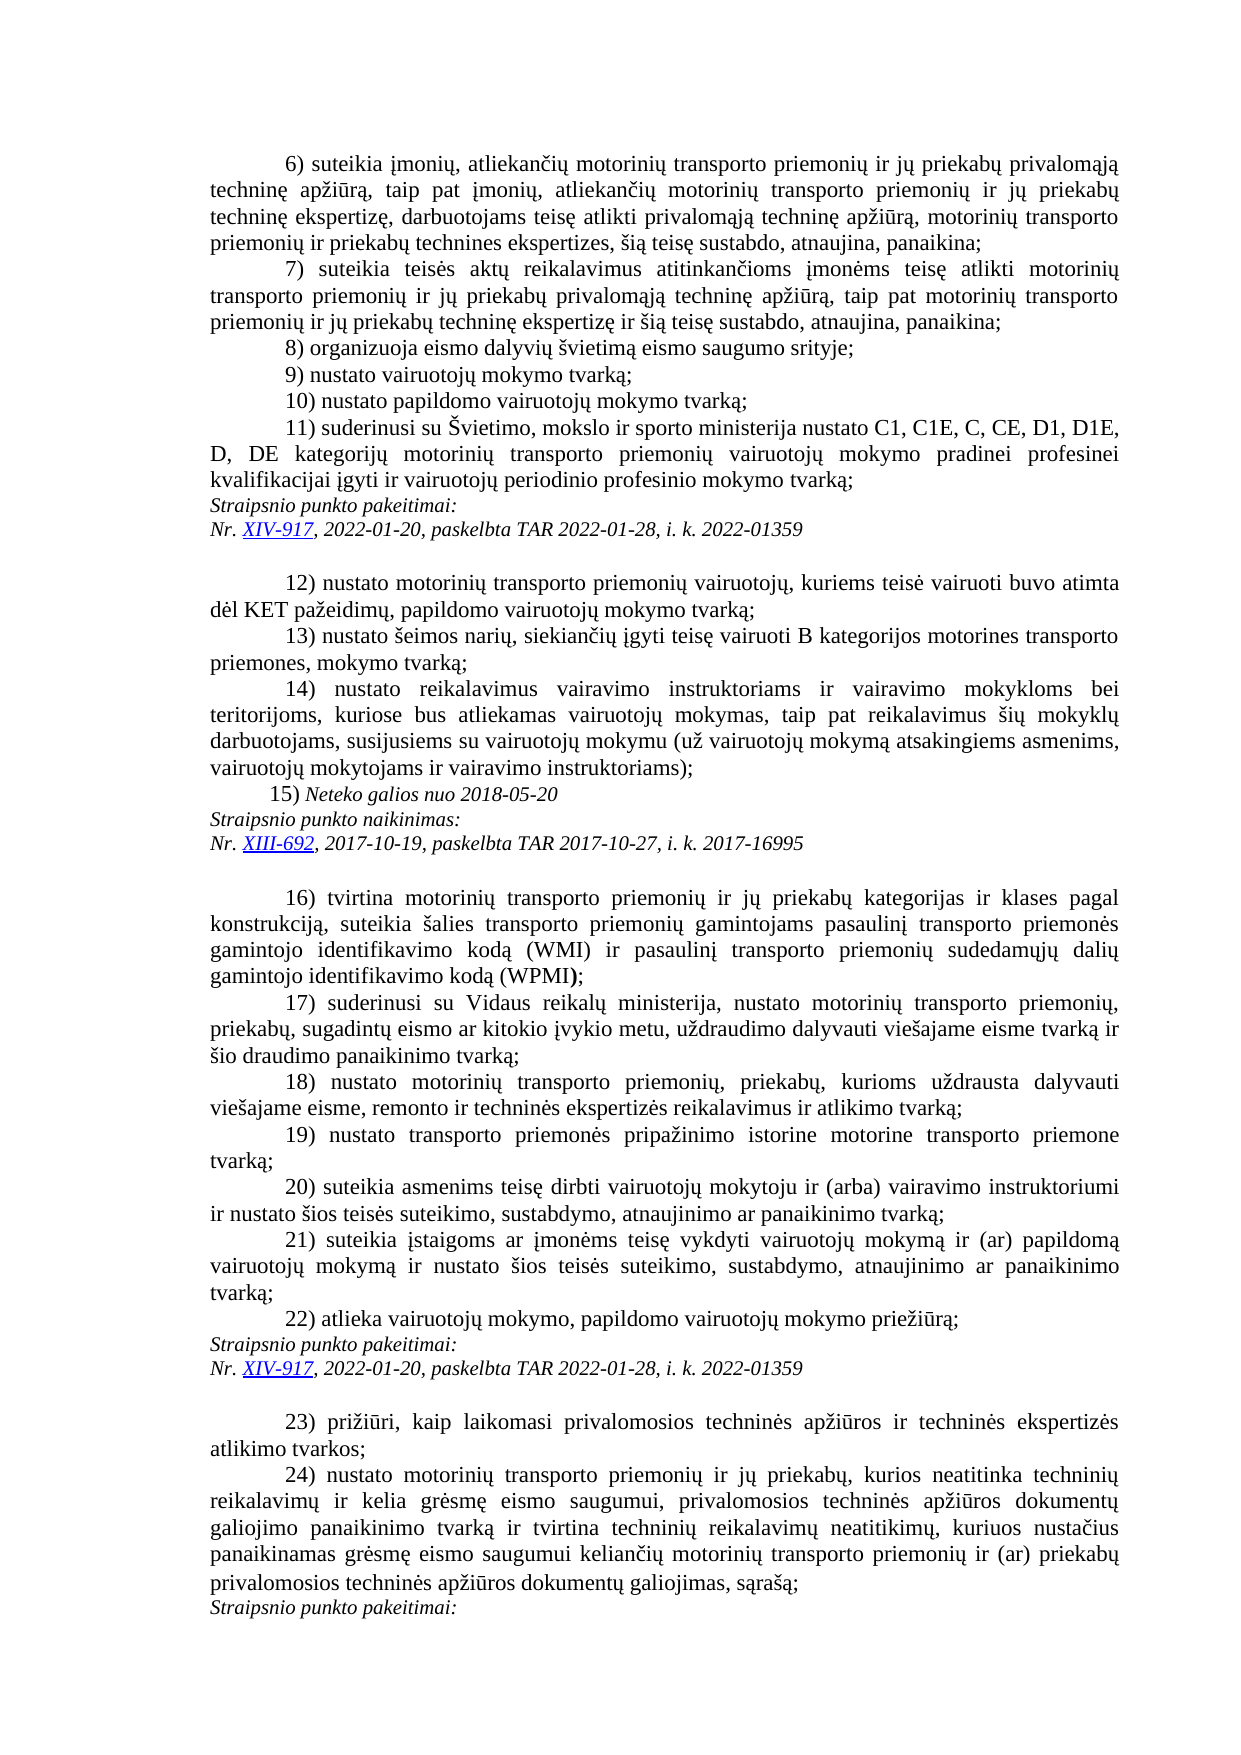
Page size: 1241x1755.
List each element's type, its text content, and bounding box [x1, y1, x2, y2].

text 7) suteikia teisės aktų reikalavimus atitinkančioms įmonėms teisę atlikti motorinių transporto priemonių ir jų priekabų privalomąją techninę apžiūrą, taip pat motorinių transporto priemonių ir jų priekabų techninę ekspertizę ir šią teisę sustabdo, atnaujina, panaikina; [210, 255, 1120, 334]
text 23) prižiūri, kaip laikomasi privalomosios techninės apžiūros ir techninės ekspertizės atlikimo tvarkos; [210, 1408, 1120, 1461]
text 11) suderinusi su Švietimo, mokslo ir sporto ministerija nustato C1, C1E, C, CE, D1, D1E, D, DE kategorijų motorinių transporto priemonių vairuotojų mokymo pradinei profesinei kvalifikacijai įgyti ir vairuotojų periodinio profesinio mokymo tvarką; [210, 413, 1120, 493]
text Straipsnio punkto pakeitimai: [210, 493, 1120, 517]
text 19) nustato transporto priemonės pripažinimo istorine motorine transporto priemone tvarką; [210, 1121, 1120, 1173]
text 20) suteikia asmenims teisę dirbti vairuotojų mokytoju ir (arba) vairavimo instruktoriumi ir nustato šios teisės suteikimo, sustabdymo, atnaujinimo ar panaikinimo tvarką; [210, 1173, 1120, 1226]
text 9) nustato vairuotojų mokymo tvarką; [210, 361, 1120, 387]
text 12) nustato motorinių transporto priemonių vairuotojų, kuriems teisė vairuoti buvo atimta dėl KET pažeidimų, papildomo vairuotojų mokymo tvarką; [210, 569, 1120, 622]
text 16) tvirtina motorinių transporto priemonių ir jų priekabų kategorijas ir klases pagal konstrukciją, suteikia šalies transporto priemonių gamintojams pasaulinį transporto priemonės gamintojo identifikavimo kodą (WMI) ir pasaulinį transporto priemonių sudedamųjų dalių gamintojo identifikavimo kodą (WPMI); [210, 883, 1120, 989]
text 24) nustato motorinių transporto priemonių ir jų priekabų, kurios neatitinka techninių reikalavimų ir kelia grėsmę eismo saugumui, privalomosios techninės apžiūros dokumentų galiojimo panaikinimo tvarką ir tvirtina techninių reikalavimų neatitikimų, kuriuos nustačius panaikinamas grėsmę eismo saugumui keliančių motorinių transporto priemonių ir (ar) priekabų privalomosios techninės apžiūros dokumentų galiojimas, sąrašą; [210, 1461, 1120, 1595]
text 6) suteikia įmonių, atliekančių motorinių transporto priemonių ir jų priekabų privalomąją techninę apžiūrą, taip pat įmonių, atliekančių motorinių transporto priemonių ir jų priekabų techninę ekspertizę, darbuotojams teisę atlikti privalomąją techninę apžiūrą, motorinių transporto priemonių ir priekabų technines ekspertizes, šią teisę sustabdo, atnaujina, panaikina; [210, 150, 1120, 255]
text 14) nustato reikalavimus vairavimo instruktoriams ir vairavimo mokykloms bei teritorijoms, kuriose bus atliekamas vairuotojų mokymas, taip pat reikalavimus šių mokyklų darbuotojams, susijusiems su vairuotojų mokymu (už vairuotojų mokymą atsakingiems asmenims, vairuotojų mokytojams ir vairavimo instruktoriams); [210, 675, 1120, 780]
text Nr. XIII-692, 2017-10-19, paskelbta TAR 2017-10-27, i. k. 2017-16995 [210, 831, 1120, 855]
text 15) Neteko galios nuo 2018-05-20 [210, 780, 1120, 807]
text 18) nustato motorinių transporto priemonių, priekabų, kurioms uždrausta dalyvauti viešajame eisme, remonto ir techninės ekspertizės reikalavimus ir atlikimo tvarką; [210, 1068, 1120, 1121]
text 17) suderinusi su Vidaus reikalų ministerija, nustato motorinių transporto priemonių, priekabų, sugadintų eismo ar kitokio įvykio metu, uždraudimo dalyvauti viešajame eisme tvarką ir šio draudimo panaikinimo tvarką; [210, 989, 1120, 1068]
text 22) atlieka vairuotojų mokymo, papildomo vairuotojų mokymo priežiūrą; [210, 1305, 1120, 1332]
text Nr. XIV-917, 2022-01-20, paskelbta TAR 2022-01-28, i. k. 2022-01359 [210, 517, 1120, 541]
text 10) nustato papildomo vairuotojų mokymo tvarką; [210, 387, 1120, 413]
text Nr. XIV-917, 2022-01-20, paskelbta TAR 2022-01-28, i. k. 2022-01359 [210, 1356, 1120, 1380]
text Straipsnio punkto pakeitimai: [210, 1595, 1120, 1619]
text 21) suteikia įstaigoms ar įmonėms teisę vykdyti vairuotojų mokymą ir (ar) papildomą vairuotojų mokymą ir nustato šios teisės suteikimo, sustabdymo, atnaujinimo ar panaikinimo tvarką; [210, 1226, 1120, 1305]
text 13) nustato šeimos narių, siekiančių įgyti teisę vairuoti B kategorijos motorines transporto priemones, mokymo tvarką; [210, 622, 1120, 675]
text 8) organizuoja eismo dalyvių švietimą eismo saugumo srityje; [210, 334, 1120, 361]
text Straipsnio punkto naikinimas: [210, 807, 1120, 831]
text Straipsnio punkto pakeitimai: [210, 1332, 1120, 1356]
